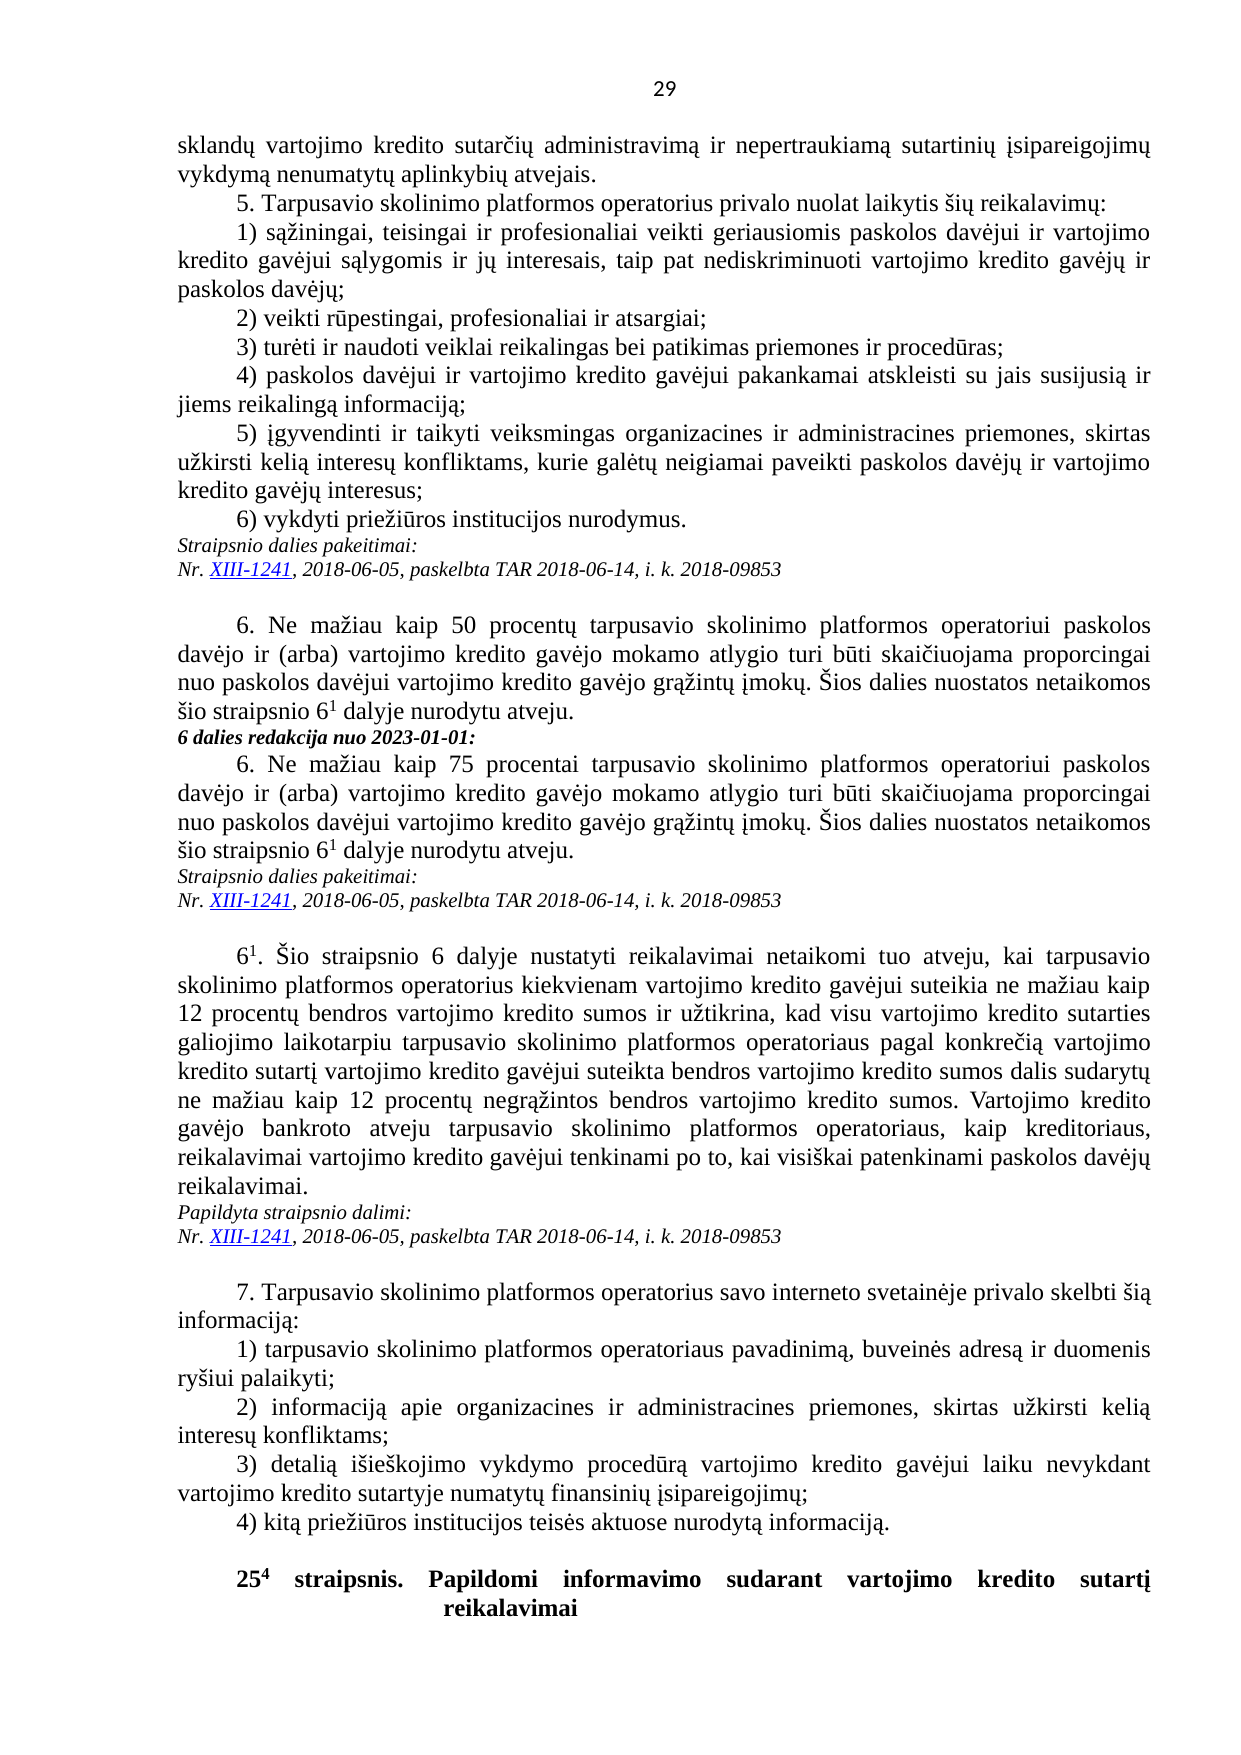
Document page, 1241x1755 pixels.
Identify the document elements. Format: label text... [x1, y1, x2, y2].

text Nr. XIII-1241, 2018-06-05, paskelbta TAR 2018-06-14, i. k. 2018-09853 [177, 557, 1152, 581]
text 7. Tarpusavio skolinimo platformos operatorius savo interneto svetainėje privalo skelbti šią informaciją: [177, 1277, 1152, 1334]
text 4) paskolos davėjui ir vartojimo kredito gavėjui pakankamai atskleisti su jais susijusią ir jiems reikalingą informaciją; [177, 361, 1152, 418]
text 6. Ne mažiau kaip 75 procentai tarpusavio skolinimo platformos operatoriui paskolos davėjo ir (arba) vartojimo kredito gavėjo mokamo atlygio turi būti skaičiuojama proporcingai nuo paskolos davėjui vartojimo kredito gavėjo grąžintų įmokų. Šios dalies nuostatos netaikomos šio straipsnio 61 dalyje nurodytu atveju. [177, 749, 1152, 864]
text 6 dalies redakcija nuo 2023-01-01: [177, 725, 1152, 749]
text Papildyta straipsnio dalimi: [177, 1200, 1152, 1224]
text 4) kitą priežiūros institucijos teisės aktuose nurodytą informaciją. [177, 1507, 1152, 1535]
text 6) vykdyti priežiūros institucijos nurodymus. [177, 504, 1152, 533]
text 5) įgyvendinti ir taikyti veiksmingas organizacines ir administracines priemones, skirtas užkirsti kelią interesų konfliktams, kurie galėtų neigiamai paveikti paskolos davėjų ir vartojimo kredito gavėjų interesus; [177, 418, 1152, 504]
text Straipsnio dalies pakeitimai: [177, 864, 1152, 888]
text Straipsnio dalies pakeitimai: [177, 533, 1152, 557]
text 61. Šio straipsnio 6 dalyje nustatyti reikalavimai netaikomi tuo atveju, kai tarpusavio skolinimo platformos operatorius kiekvienam vartojimo kredito gavėjui suteikia ne mažiau kaip 12 procentų bendros vartojimo kredito sumos ir užtikrina, kad visu vartojimo kredito sutarties galiojimo laikotarpiu tarpusavio skolinimo platformos operatoriaus pagal konkrečią vartojimo kredito sutartį vartojimo kredito gavėjui suteikta bendros vartojimo kredito sumos dalis sudarytų ne mažiau kaip 12 procentų negrąžintos bendros vartojimo kredito sumos. Vartojimo kredito gavėjo bankroto atveju tarpusavio skolinimo platformos operatoriaus, kaip kreditoriaus, reikalavimai vartojimo kredito gavėjui tenkinami po to, kai visiškai patenkinami paskolos davėjų reikalavimai. [177, 941, 1152, 1200]
text 3) detalią išieškojimo vykdymo procedūrą vartojimo kredito gavėjui laiku nevykdant vartojimo kredito sutartyje numatytų finansinių įsipareigojimų; [177, 1449, 1152, 1507]
text 3) turėti ir naudoti veiklai reikalingas bei patikimas priemones ir procedūras; [177, 332, 1152, 361]
text 1) sąžiningai, teisingai ir profesionaliai veikti geriausiomis paskolos davėjui ir vartojimo kredito gavėjui sąlygomis ir jų interesais, taip pat nediskriminuoti vartojimo kredito gavėjų ir paskolos davėjų; [177, 217, 1152, 303]
text 254 straipsnis. Papildomi informavimo sudarant vartojimo kredito sutartį reikalavimai [236, 1564, 1152, 1622]
text sklandų vartojimo kredito sutarčių administravimą ir nepertraukiamą sutartinių įsipareigojimų vykdymą nenumatytų aplinkybių atvejais. [177, 131, 1152, 188]
text 6. Ne mažiau kaip 50 procentų tarpusavio skolinimo platformos operatoriui paskolos davėjo ir (arba) vartojimo kredito gavėjo mokamo atlygio turi būti skaičiuojama proporcingai nuo paskolos davėjui vartojimo kredito gavėjo grąžintų įmokų. Šios dalies nuostatos netaikomos šio straipsnio 61 dalyje nurodytu atveju. [177, 610, 1152, 725]
text 2) informaciją apie organizacines ir administracines priemones, skirtas užkirsti kelią interesų konfliktams; [177, 1392, 1152, 1449]
text 5. Tarpusavio skolinimo platformos operatorius privalo nuolat laikytis šių reikalavimų: [177, 188, 1152, 217]
text Nr. XIII-1241, 2018-06-05, paskelbta TAR 2018-06-14, i. k. 2018-09853 [177, 888, 1152, 912]
text Nr. XIII-1241, 2018-06-05, paskelbta TAR 2018-06-14, i. k. 2018-09853 [177, 1224, 1152, 1248]
text 1) tarpusavio skolinimo platformos operatoriaus pavadinimą, buveinės adresą ir duomenis ryšiui palaikyti; [177, 1334, 1152, 1392]
text 2) veikti rūpestingai, profesionaliai ir atsargiai; [177, 303, 1152, 332]
